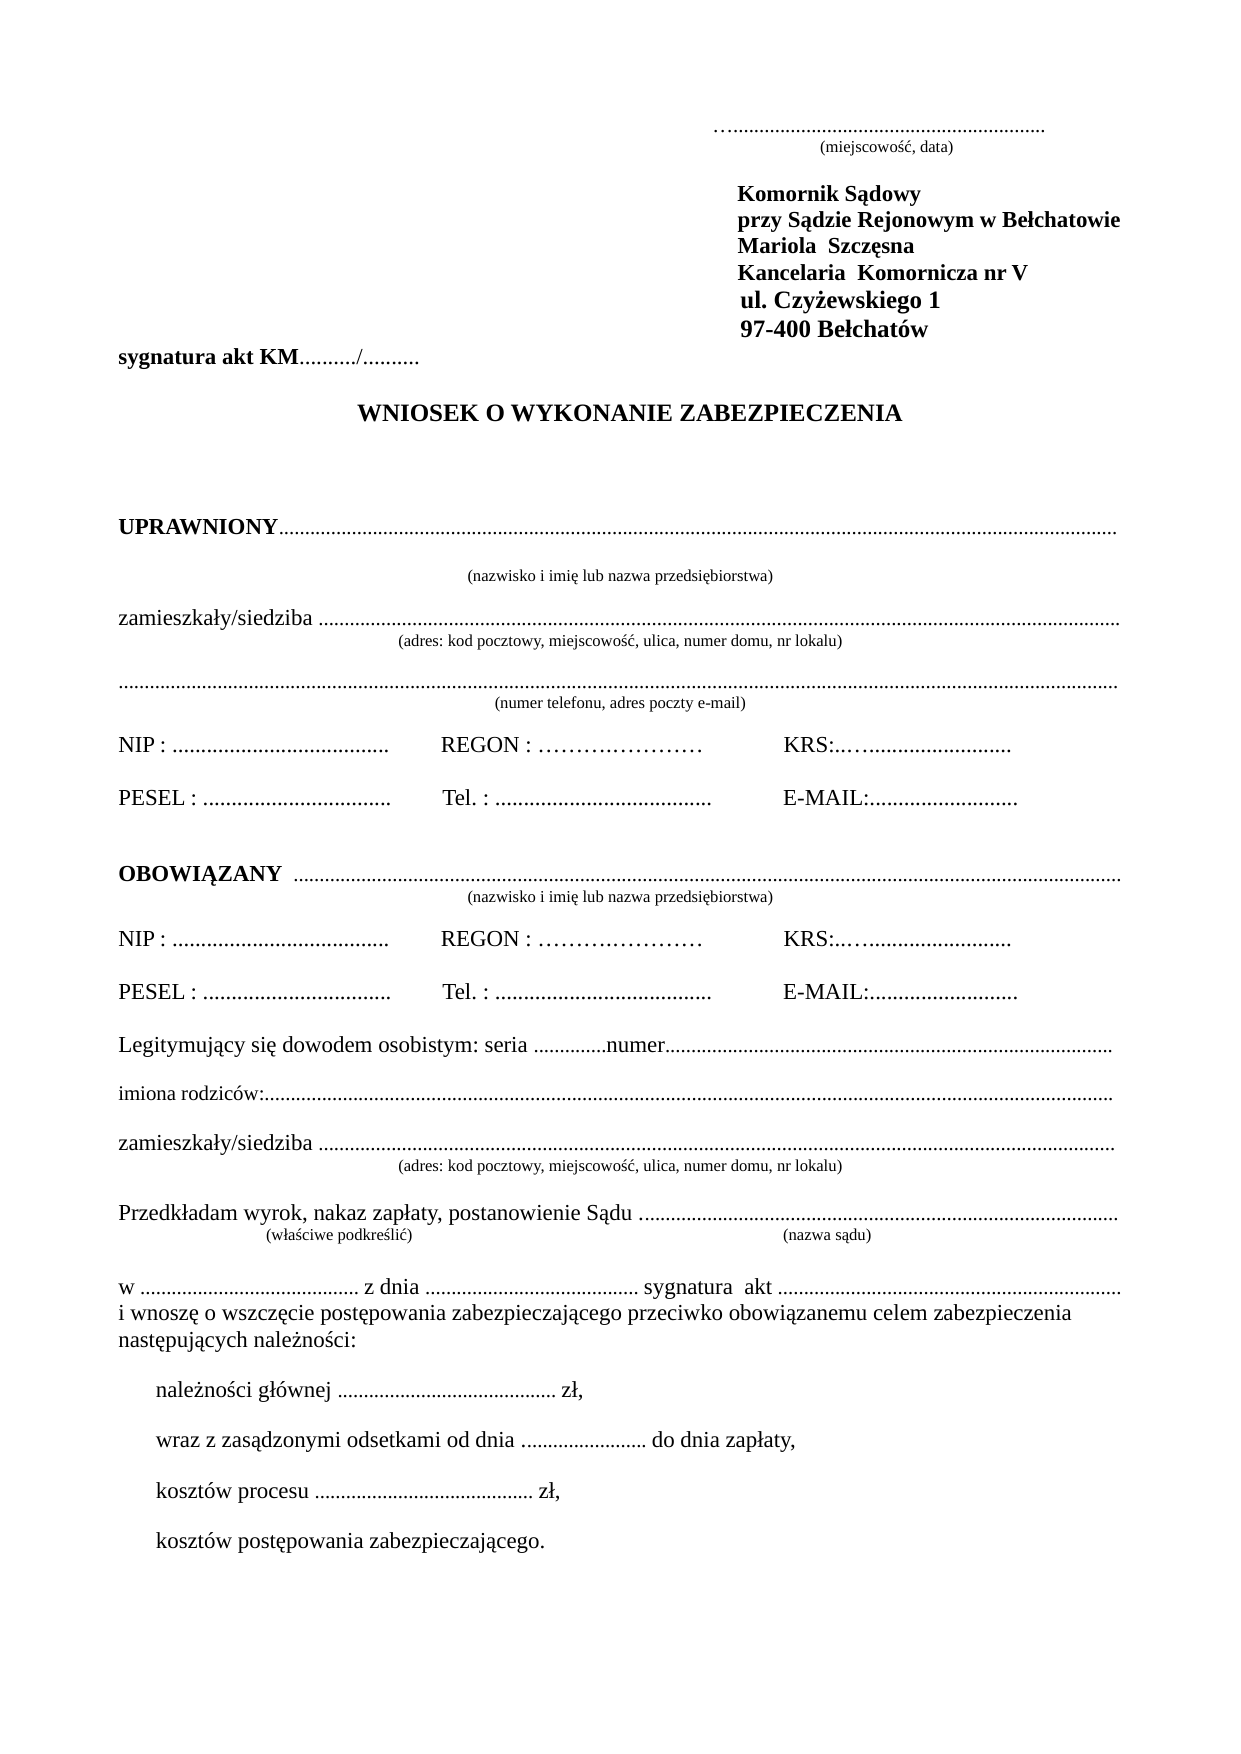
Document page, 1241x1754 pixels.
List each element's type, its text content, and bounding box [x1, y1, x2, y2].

text należności głównej .......................................... zł, [156, 1376, 1122, 1402]
text przy Sądzie Rejonowym w Bełchatowie [118, 206, 1122, 233]
text PESEL : ................................. Tel. : ...................................... E-MAIL:.......................... [118, 978, 1122, 1004]
text (nazwisko i imię lub nazwa przedsiębiorstwa) [118, 566, 1122, 585]
text imiona rodziców:................................................................................................................................................................... [118, 1081, 1122, 1105]
text (miejscowość, data) [634, 137, 1122, 156]
text Mariola Szczęsna [118, 233, 1122, 259]
text Legitymujący się dowodem osobistym: seria ..............numer...................................................................................... [118, 1031, 1122, 1057]
text UPRAWNIONY................................................................................................................................................................. [118, 513, 1122, 539]
text NIP : ...................................... REGON : ……….………… KRS:..…......................... [118, 731, 1122, 757]
text w .......................................... z dnia ......................................... sygnatura akt .................................................................. [118, 1273, 1122, 1299]
text i wnoszę o wszczęcie postępowania zabezpieczającego przeciwko obowiązanemu celem zabezpieczenia następujących należności: [118, 1299, 1122, 1352]
text sygnatura akt KM........../.......... WNIOSEK O WYKONANIE ZABEZPIECZENIA [118, 343, 1122, 427]
text kosztów postępowania zabezpieczającego. [156, 1527, 1122, 1554]
text zamieszkały/siedziba .......................................................................................................................................................... [118, 604, 1122, 630]
text (właściwe podkreślić) (nazwa sądu) [118, 1225, 1122, 1244]
text Kancelaria Komornicza nr V [118, 259, 1122, 285]
text (numer telefonu, adres poczty e-mail) [118, 693, 1122, 712]
text ul. Czyżewskiego 1 [118, 285, 1122, 314]
text zamieszkały/siedziba ......................................................................................................................................................... [118, 1129, 1122, 1156]
text Przedkładam wyrok, nakaz zapłaty, postanowienie Sądu ............................................................................................ [118, 1199, 1122, 1225]
text 97-400 Bełchatów [118, 314, 1122, 343]
text ................................................................................................................................................................................................ [118, 669, 1122, 693]
text (nazwisko i imię lub nazwa przedsiębiorstwa) [118, 887, 1122, 906]
text (adres: kod pocztowy, miejscowość, ulica, numer domu, nr lokalu) [118, 1156, 1122, 1175]
text PESEL : ................................. Tel. : ...................................... E-MAIL:.......................... [118, 784, 1122, 810]
text Komornik Sądowy [118, 180, 1122, 206]
text OBOWIĄZANY ............................................................................................................................................................... [118, 861, 1122, 887]
text (adres: kod pocztowy, miejscowość, ulica, numer domu, nr lokalu) [118, 630, 1122, 649]
text …............................................................ [561, 113, 1122, 137]
text kosztów procesu .......................................... zł, [156, 1477, 1122, 1503]
text NIP : ...................................... REGON : ……….………… KRS:..…......................... [118, 925, 1122, 952]
text wraz z zasądzonymi odsetkami od dnia ........................ do dnia zapłaty, [118, 1427, 1122, 1453]
